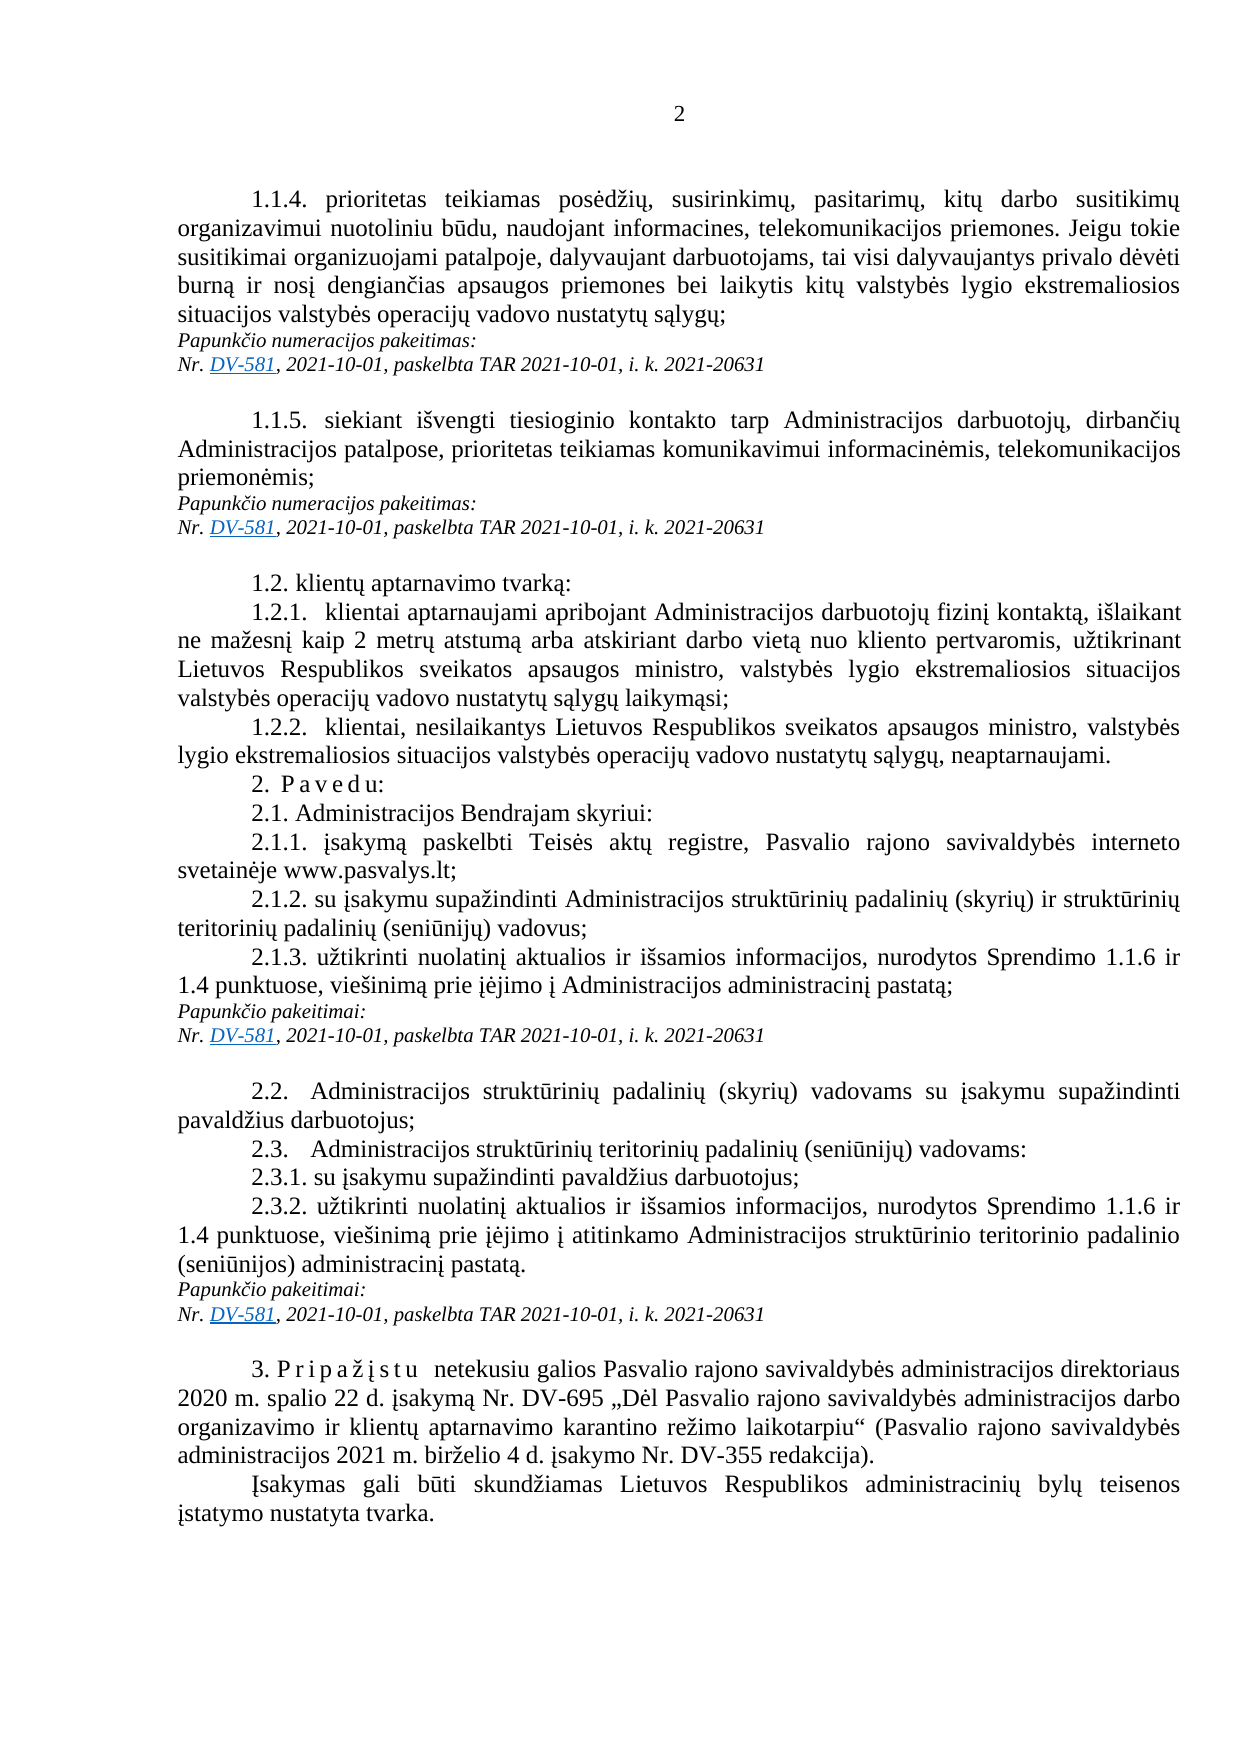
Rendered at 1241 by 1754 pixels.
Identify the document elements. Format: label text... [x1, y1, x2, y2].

text Papunkčio numeracijos pakeitimas: [177, 328, 1181, 352]
text 1.2.1. klientai aptarnaujami apribojant Administracijos darbuotojų fizinį kontaktą, išlaikant ne mažesnį kaip 2 metrų atstumą arba atskiriant darbo vietą nuo kliento pertvaromis, užtikrinant Lietuvos Respublikos sveikatos apsaugos ministro, valstybės lygio ekstremaliosios situacijos valstybės operacijų vadovo nustatytų sąlygų laikymąsi; [177, 597, 1181, 712]
text Nr. DV-581, 2021-10-01, paskelbta TAR 2021-10-01, i. k. 2021-20631 [177, 515, 1181, 539]
text 2.1.1. įsakymą paskelbti Teisės aktų registre, Pasvalio rajono savivaldybės interneto svetainėje www.pasvalys.lt; [177, 827, 1181, 884]
text Įsakymas gali būti skundžiamas Lietuvos Respublikos administracinių bylų teisenos įstatymo nustatyta tvarka. [177, 1469, 1181, 1527]
text 1.2. klientų aptarnavimo tvarką: [177, 568, 1181, 597]
text 2.3. Administracijos struktūrinių teritorinių padalinių (seniūnijų) vadovams: [177, 1134, 1181, 1162]
text Papunkčio pakeitimai: [177, 999, 1181, 1023]
text Nr. DV-581, 2021-10-01, paskelbta TAR 2021-10-01, i. k. 2021-20631 [177, 352, 1181, 376]
text Papunkčio pakeitimai: [177, 1277, 1181, 1301]
text 1.1.4. prioritetas teikiamas posėdžių, susirinkimų, pasitarimų, kitų darbo susitikimų organizavimui nuotoliniu būdu, naudojant informacines, telekomunikacijos priemones. Jeigu tokie susitikimai organizuojami patalpoje, dalyvaujant darbuotojams, tai visi dalyvaujantys privalo dėvėti burną ir nosį dengiančias apsaugos priemones bei laikytis kitų valstybės lygio ekstremaliosios situacijos valstybės operacijų vadovo nustatytų sąlygų; [177, 184, 1181, 328]
text Nr. DV-581, 2021-10-01, paskelbta TAR 2021-10-01, i. k. 2021-20631 [177, 1301, 1181, 1326]
text 1.2.2. klientai, nesilaikantys Lietuvos Respublikos sveikatos apsaugos ministro, valstybės lygio ekstremaliosios situacijos valstybės operacijų vadovo nustatytų sąlygų, neaptarnaujami. [177, 712, 1181, 769]
text Nr. DV-581, 2021-10-01, paskelbta TAR 2021-10-01, i. k. 2021-20631 [177, 1023, 1181, 1047]
text 2.3.1. su įsakymu supažindinti pavaldžius darbuotojus; [177, 1162, 1181, 1191]
text 2.1. Administracijos Bendrajam skyriui: [177, 798, 1181, 827]
text Papunkčio numeracijos pakeitimas: [177, 491, 1181, 515]
text 2.1.3. užtikrinti nuolatinį aktualios ir išsamios informacijos, nurodytos Sprendimo 1.1.6 ir 1.4 punktuose, viešinimą prie įėjimo į Administracijos administracinį pastatą; [177, 942, 1181, 999]
text 2.2. Administracijos struktūrinių padalinių (skyrių) vadovams su įsakymu supažindinti pavaldžius darbuotojus; [177, 1076, 1181, 1134]
text 2.3.2. užtikrinti nuolatinį aktualios ir išsamios informacijos, nurodytos Sprendimo 1.1.6 ir 1.4 punktuose, viešinimą prie įėjimo į atitinkamo Administracijos struktūrinio teritorinio padalinio (seniūnijos) administracinį pastatą. [177, 1191, 1181, 1277]
text 2. Pavedu: [177, 769, 1181, 798]
text 1.1.5. siekiant išvengti tiesioginio kontakto tarp Administracijos darbuotojų, dirbančių Administracijos patalpose, prioritetas teikiamas komunikavimui informacinėmis, telekomunikacijos priemonėmis; [177, 405, 1181, 491]
text 2.1.2. su įsakymu supažindinti Administracijos struktūrinių padalinių (skyrių) ir struktūrinių teritorinių padalinių (seniūnijų) vadovus; [177, 884, 1181, 942]
text 3. Pripažįstu netekusiu galios Pasvalio rajono savivaldybės administracijos direktoriaus 2020 m. spalio 22 d. įsakymą Nr. DV-695 „Dėl Pasvalio rajono savivaldybės administracijos darbo organizavimo ir klientų aptarnavimo karantino režimo laikotarpiu“ (Pasvalio rajono savivaldybės administracijos 2021 m. birželio 4 d. įsakymo Nr. DV-355 redakcija). [177, 1354, 1181, 1469]
